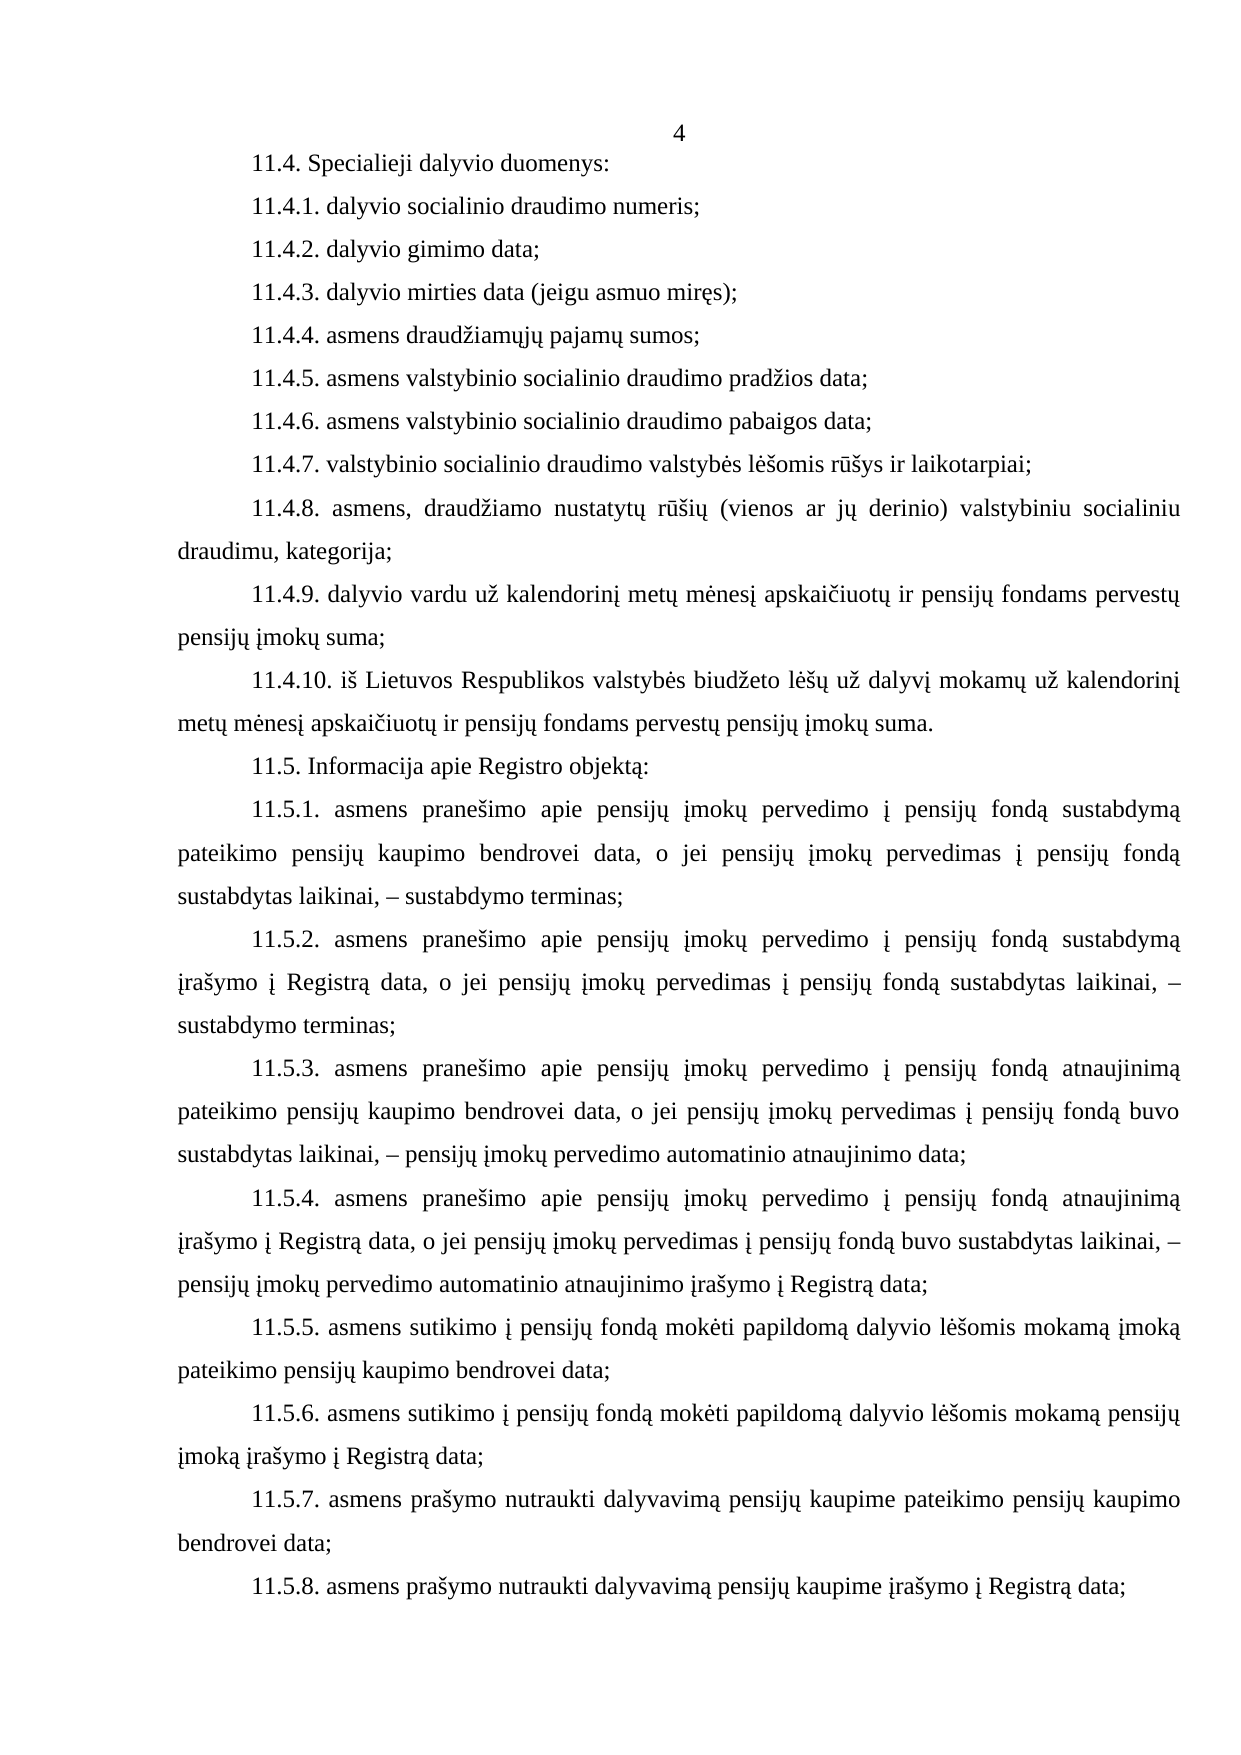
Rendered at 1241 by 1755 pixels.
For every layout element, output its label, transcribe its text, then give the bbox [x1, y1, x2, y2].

text 11.4.10. iš Lietuvos Respublikos valstybės biudžeto lėšų už dalyvį mokamų už kalendorinį metų mėnesį apskaičiuotų ir pensijų fondams pervestų pensijų įmokų suma. [177, 665, 1181, 737]
text 11.5.8. asmens prašymo nutraukti dalyvavimą pensijų kaupime įrašymo į Registrą data; [177, 1571, 1181, 1599]
text 11.5.3. asmens pranešimo apie pensijų įmokų pervedimo į pensijų fondą atnaujinimą pateikimo pensijų kaupimo bendrovei data, o jei pensijų įmokų pervedimas į pensijų fondą buvo sustabdytas laikinai, – pensijų įmokų pervedimo automatinio atnaujinimo data; [177, 1053, 1181, 1168]
text 11.4.7. valstybinio socialinio draudimo valstybės lėšomis rūšys ir laikotarpiai; [177, 449, 1181, 478]
text 11.4.9. dalyvio vardu už kalendorinį metų mėnesį apskaičiuotų ir pensijų fondams pervestų pensijų įmokų suma; [177, 579, 1181, 651]
text 11.4.2. dalyvio gimimo data; [177, 234, 1181, 263]
text 11.4.5. asmens valstybinio socialinio draudimo pradžios data; [177, 363, 1181, 392]
text 11.5. Informacija apie Registro objektą: [177, 751, 1181, 780]
text 11.4.3. dalyvio mirties data (jeigu asmuo miręs); [177, 277, 1181, 306]
text 11.4.4. asmens draudžiamųjų pajamų sumos; [177, 320, 1181, 349]
text 11.4.6. asmens valstybinio socialinio draudimo pabaigos data; [177, 406, 1181, 435]
text 11.5.2. asmens pranešimo apie pensijų įmokų pervedimo į pensijų fondą sustabdymą įrašymo į Registrą data, o jei pensijų įmokų pervedimas į pensijų fondą sustabdytas laikinai, – sustabdymo terminas; [177, 924, 1181, 1039]
text 11.4.1. dalyvio socialinio draudimo numeris; [177, 191, 1181, 219]
text 11.4. Specialieji dalyvio duomenys: [177, 148, 1181, 176]
text 11.5.5. asmens sutikimo į pensijų fondą mokėti papildomą dalyvio lėšomis mokamą įmoką pateikimo pensijų kaupimo bendrovei data; [177, 1312, 1181, 1384]
text 11.5.6. asmens sutikimo į pensijų fondą mokėti papildomą dalyvio lėšomis mokamą pensijų įmoką įrašymo į Registrą data; [177, 1398, 1181, 1470]
text 11.5.7. asmens prašymo nutraukti dalyvavimą pensijų kaupime pateikimo pensijų kaupimo bendrovei data; [177, 1484, 1181, 1556]
text 11.5.4. asmens pranešimo apie pensijų įmokų pervedimo į pensijų fondą atnaujinimą įrašymo į Registrą data, o jei pensijų įmokų pervedimas į pensijų fondą buvo sustabdytas laikinai, – pensijų įmokų pervedimo automatinio atnaujinimo įrašymo į Registrą data; [177, 1183, 1181, 1298]
text 11.5.1. asmens pranešimo apie pensijų įmokų pervedimo į pensijų fondą sustabdymą pateikimo pensijų kaupimo bendrovei data, o jei pensijų įmokų pervedimas į pensijų fondą sustabdytas laikinai, – sustabdymo terminas; [177, 794, 1181, 909]
text 11.4.8. asmens, draudžiamo nustatytų rūšių (vienos ar jų derinio) valstybiniu socialiniu draudimu, kategorija; [177, 493, 1181, 564]
